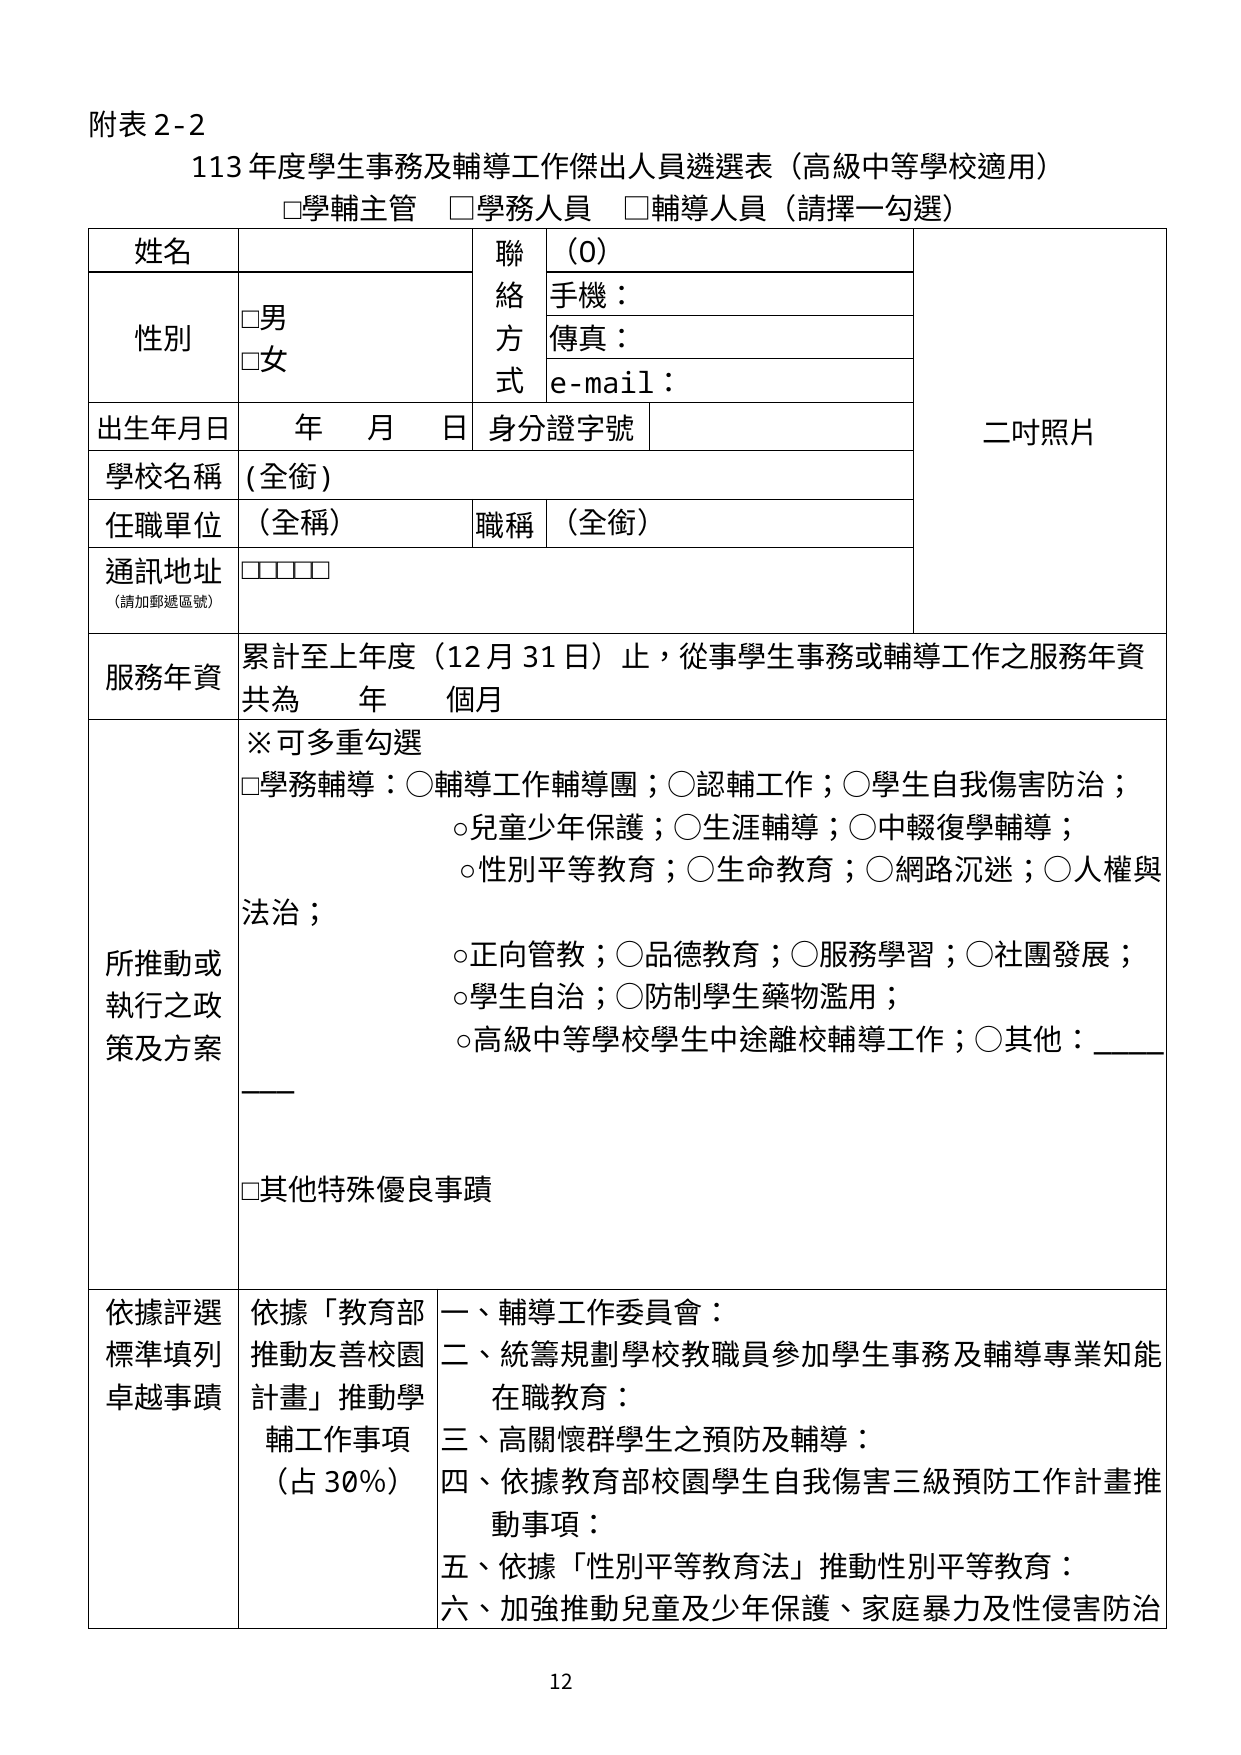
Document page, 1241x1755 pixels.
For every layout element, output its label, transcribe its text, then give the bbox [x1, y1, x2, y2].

table_cell 任職單位 [89, 500, 238, 547]
table_cell 性別 [89, 273, 238, 402]
table_cell 年 月 日 [239, 403, 472, 450]
table_header 113年度學生事務及輔導工作傑出人員遴選表（高級中等學校適用） [89, 143, 1167, 186]
table_cell 姓名 [89, 229, 238, 271]
table_cell [239, 229, 472, 271]
table_cell 職稱 [473, 500, 546, 547]
table_cell 服務年資 [89, 634, 238, 718]
table_cell 出生年月日 [89, 403, 238, 450]
table_cell （O） [547, 229, 913, 271]
table_cell 手機： [547, 273, 913, 315]
table_cell 一、輔導工作委員會： 二、統籌規劃學校教職員參加學生事務及輔導專業知能在職教育： 三、高關懷群學生之預防及輔導： 四、依據教育部校園學生自我傷害三級預防工作計畫推動事項： 五、依據「性別平等教育法」推動性別平等教育： 六、加強推動兒童及少年保護、家庭暴力及性侵害防治 [438, 1290, 1166, 1628]
table_cell 身分證字號 [473, 403, 649, 450]
text 附表2-2 [89, 81, 1167, 143]
table_cell 學校名稱 [89, 451, 238, 499]
table_cell ※可多重勾選 □學務輔導：○輔導工作輔導團；○認輔工作；○學生自我傷害防治； ○兒童少年保護；○生涯輔導；○中輟復學輔導； ○性別平等教育；○生命教育；○網路沉迷；○人權與法治； ○正向管教；○品德教育；○服務學習；○社團發展； ○學生自治；○防制學生藥物濫用； ○高級中等學校學生中途離校輔導工作；○其他：_______ □其他特殊優良事蹟 [239, 720, 1166, 1288]
table_cell [650, 403, 913, 450]
table_cell 二吋照片 [914, 229, 1166, 633]
table_cell (全銜) [239, 451, 913, 499]
table_cell e-mail： [547, 359, 913, 402]
table_cell □學輔主管 □學務人員 □輔導人員（請擇一勾選） [89, 186, 1167, 228]
table_cell □男 □女 [239, 273, 472, 402]
table_cell （全銜） [547, 500, 913, 547]
table_cell 傳真： [547, 316, 913, 358]
table_cell 聯 絡 方 式 [473, 229, 546, 402]
table_cell 通訊地址 （請加郵遞區號） [89, 548, 238, 633]
table_cell 依據評選標準填列卓越事蹟 [89, 1290, 238, 1628]
table_cell 依據「教育部推動友善校園計畫」推動學輔工作事項 （占30％） [239, 1290, 437, 1628]
table_cell □□□□□ [239, 548, 913, 633]
table_cell 累計至上年度（12月31日）止，從事學生事務或輔導工作之服務年資共為 年 個月 [239, 634, 1166, 718]
table_cell （全稱） [239, 500, 472, 547]
table_cell 所推動或執行之政策及方案 [89, 720, 238, 1288]
